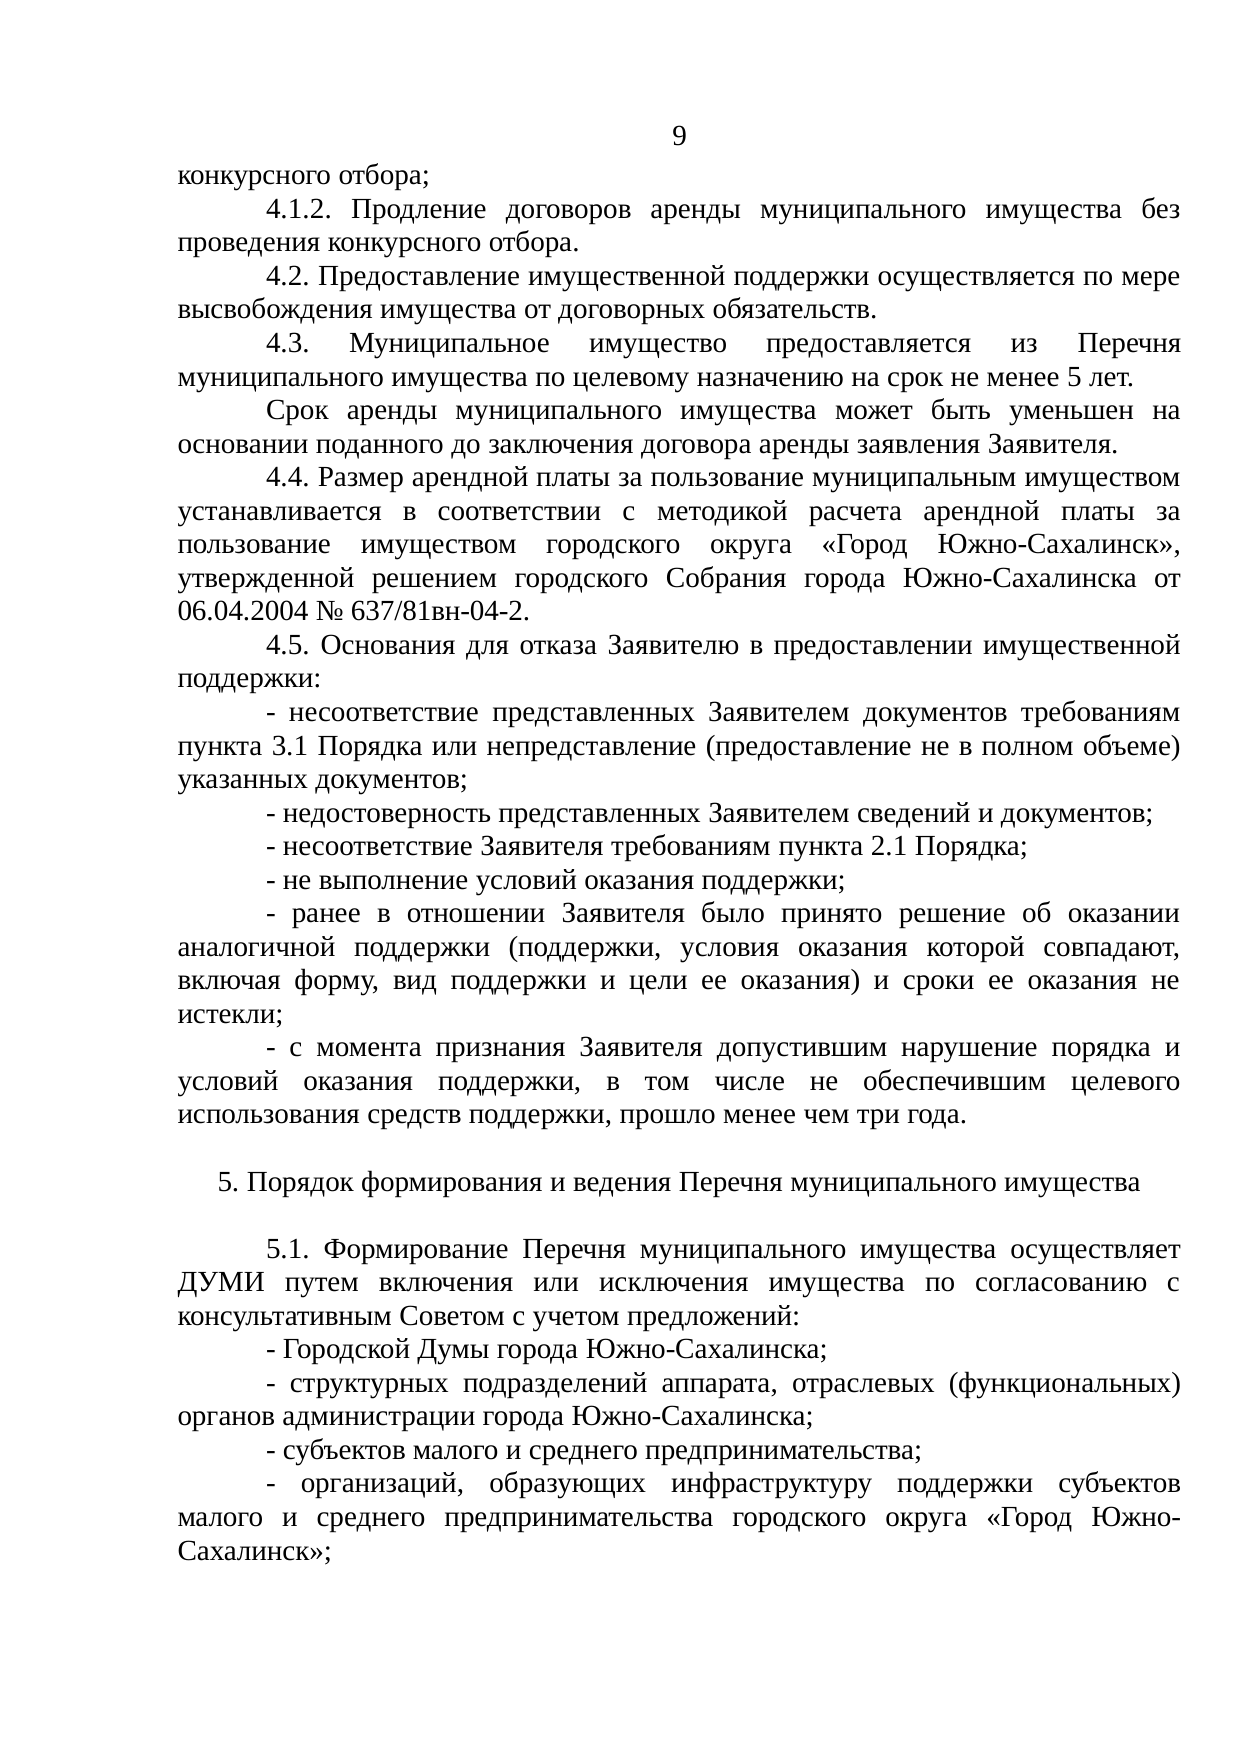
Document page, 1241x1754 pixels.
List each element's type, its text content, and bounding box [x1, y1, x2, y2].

text Срок аренды муниципального имущества может быть уменьшен на основании поданного до заключения договора аренды заявления Заявителя. [177, 392, 1181, 459]
text - не выполнение условий оказания поддержки; [177, 862, 1181, 896]
text 5.1. Формирование Перечня муниципального имущества осуществляет ДУМИ путем включения или исключения имущества по согласованию с консультативным Советом с учетом предложений: [177, 1231, 1181, 1332]
text - структурных подразделений аппарата, отраслевых (функциональных) органов администрации города Южно-Сахалинска; [177, 1365, 1181, 1432]
text 5. Порядок формирования и ведения Перечня муниципального имущества [177, 1164, 1181, 1197]
text 4.2. Предоставление имущественной поддержки осуществляется по мере высвобождения имущества от договорных обязательств. [177, 258, 1181, 325]
text 4.5. Основания для отказа Заявителю в предоставлении имущественной поддержки: [177, 627, 1181, 694]
text - ранее в отношении Заявителя было принято решение об оказании аналогичной поддержки (поддержки, условия оказания которой совпадают, включая форму, вид поддержки и цели ее оказания) и сроки ее оказания не истекли; [177, 896, 1181, 1030]
text - субъектов малого и среднего предпринимательства; [177, 1432, 1181, 1466]
text - несоответствие Заявителя требованиям пункта 2.1 Порядка; [177, 828, 1181, 862]
text - с момента признания Заявителя допустившим нарушение порядка и условий оказания поддержки, в том числе не обеспечившим целевого использования средств поддержки, прошло менее чем три года. [177, 1030, 1181, 1130]
text конкурсного отбора; [177, 158, 1181, 191]
text - несоответствие представленных Заявителем документов требованиям пункта 3.1 Порядка или непредставление (предоставление не в полном объеме) указанных документов; [177, 694, 1181, 795]
text 4.3. Муниципальное имущество предоставляется из Перечня муниципального имущества по целевому назначению на срок не менее 5 лет. [177, 325, 1181, 392]
text 4.1.2. Продление договоров аренды муниципального имущества без проведения конкурсного отбора. [177, 191, 1181, 258]
text - организаций, образующих инфраструктуру поддержки субъектов малого и среднего предпринимательства городского округа «Город Южно-Сахалинск»; [177, 1466, 1181, 1566]
text - Городской Думы города Южно-Сахалинска; [177, 1332, 1181, 1365]
text - недостоверность представленных Заявителем сведений и документов; [177, 795, 1181, 828]
text 4.4. Размер арендной платы за пользование муниципальным имуществом устанавливается в соответствии с методикой расчета арендной платы за пользование имуществом городского округа «Город Южно-Сахалинск», утвержденной решением городского Собрания города Южно-Сахалинска от 06.04.2004 № 637/81вн-04-2. [177, 459, 1181, 627]
